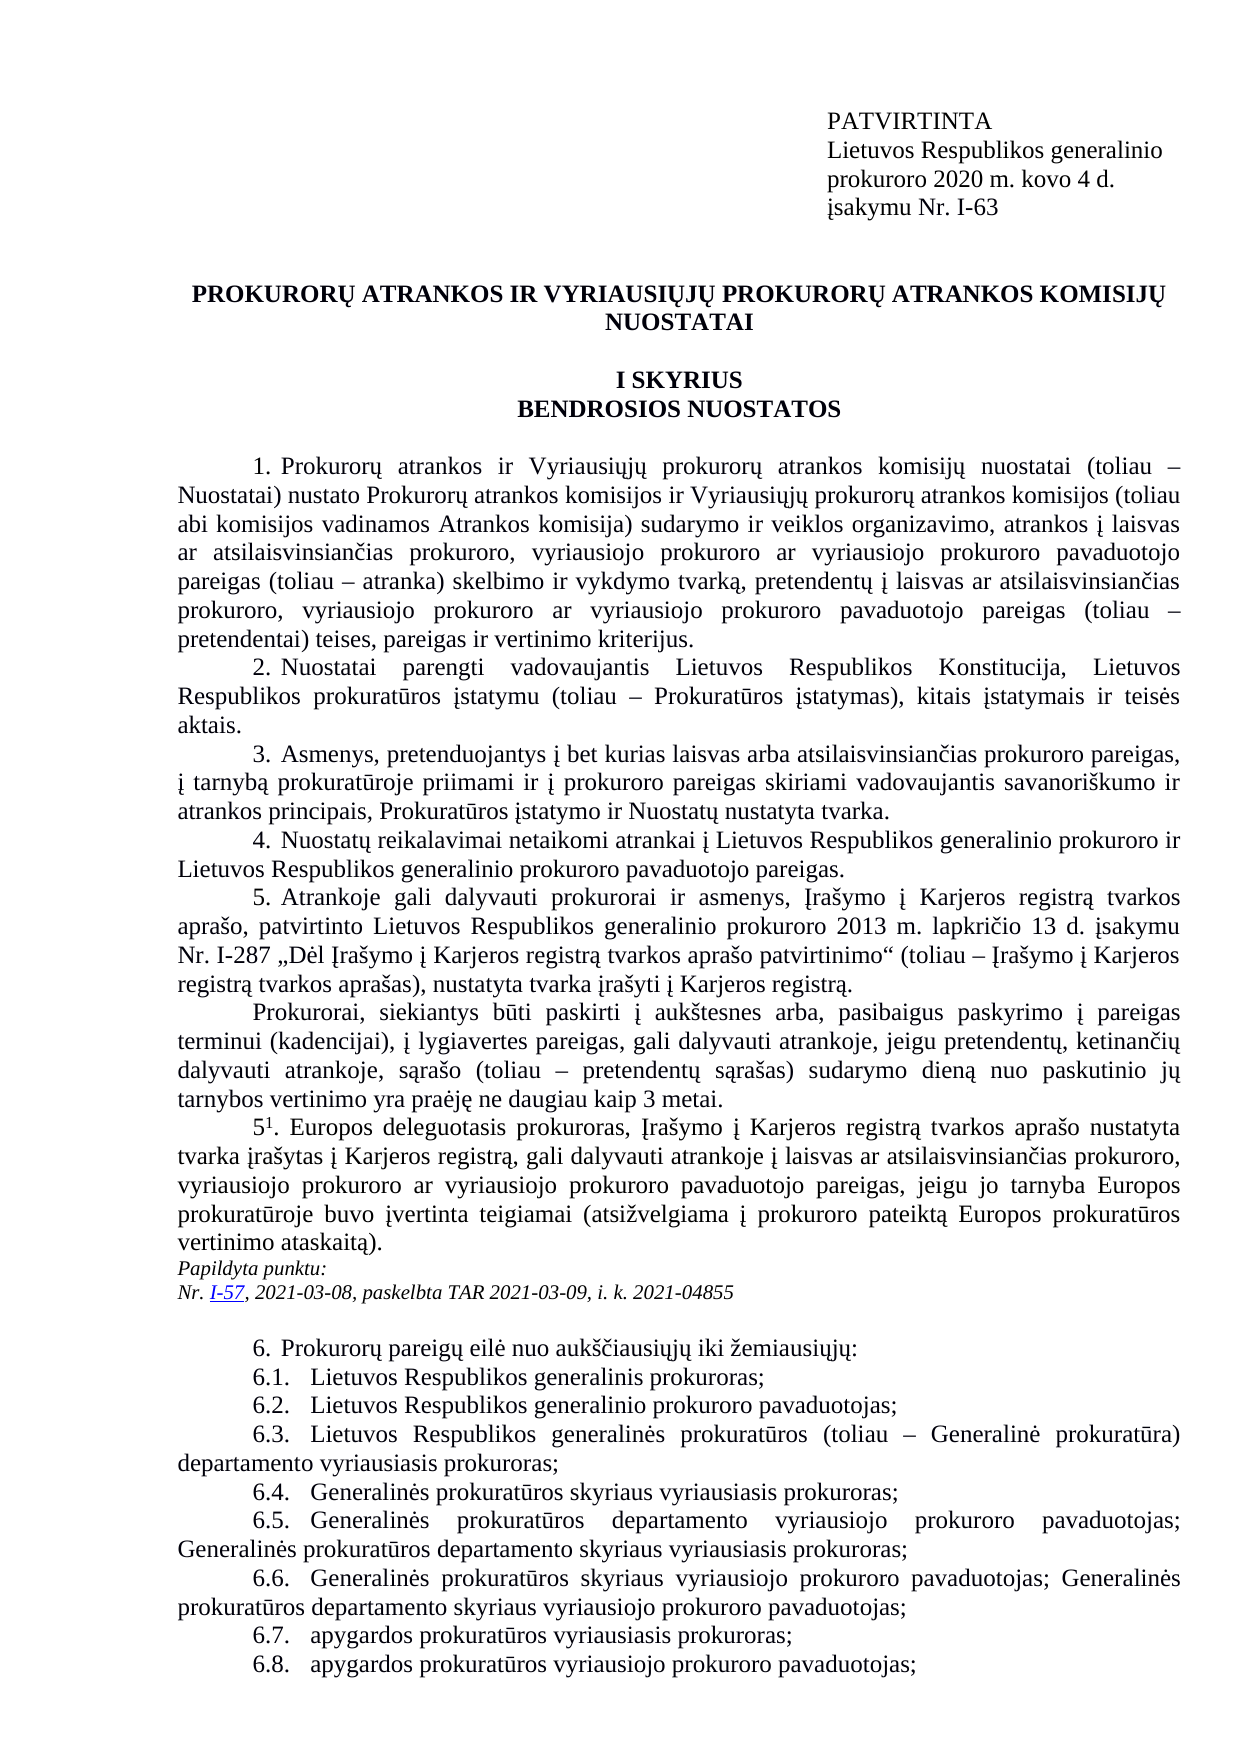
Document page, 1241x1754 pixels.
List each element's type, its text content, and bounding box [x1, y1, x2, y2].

text 6.1. Lietuvos Respublikos generalinis prokuroras; [177, 1362, 1181, 1391]
text 5. Atrankoje gali dalyvauti prokurorai ir asmenys, Įrašymo į Karjeros registrą tvarkos aprašo, patvirtinto Lietuvos Respublikos generalinio prokuroro 2013 m. lapkričio 13 d. įsakymu Nr. I-287 „Dėl Įrašymo į Karjeros registrą tvarkos aprašo patvirtinimo“ (toliau – Įrašymo į Karjeros registrą tvarkos aprašas), nustatyta tvarka įrašyti į Karjeros registrą. [177, 882, 1181, 997]
text Nr. I-57, 2021-03-08, paskelbta TAR 2021-03-09, i. k. 2021-04855 [177, 1280, 1181, 1304]
text 3. Asmenys, pretenduojantys į bet kurias laisvas arba atsilaisvinsiančias prokuroro pareigas, į tarnybą prokuratūroje priimami ir į prokuroro pareigas skiriami vadovaujantis savanoriškumo ir atrankos principais, Prokuratūros įstatymo ir Nuostatų nustatyta tvarka. [177, 739, 1181, 825]
text 6.7. apygardos prokuratūros vyriausiasis prokuroras; [177, 1621, 1181, 1649]
text 4. Nuostatų reikalavimai netaikomi atrankai į Lietuvos Respublikos generalinio prokuroro ir Lietuvos Respublikos generalinio prokuroro pavaduotojo pareigas. [177, 825, 1181, 882]
text 51. Europos deleguotasis prokuroras, Įrašymo į Karjeros registrą tvarkos aprašo nustatyta tvarka įrašytas į Karjeros registrą, gali dalyvauti atrankoje į laisvas ar atsilaisvinsiančias prokuroro, vyriausiojo prokuroro ar vyriausiojo prokuroro pavaduotojo pareigas, jeigu jo tarnyba Europos prokuratūroje buvo įvertinta teigiamai (atsižvelgiama į prokuroro pateiktą Europos prokuratūros vertinimo ataskaitą). [177, 1112, 1181, 1256]
text PROKURORŲ ATRANKOS IR VYRIAUSIŲJŲ PROKURORŲ ATRANKOS KOMISIJŲ NUOSTATAI [177, 279, 1181, 336]
text Bendrosios nuostatos [177, 394, 1181, 422]
text 6.2. Lietuvos Respublikos generalinio prokuroro pavaduotojas; [177, 1391, 1181, 1419]
text 6.4. Generalinės prokuratūros skyriaus vyriausiasis prokuroras; [177, 1477, 1181, 1506]
text 2. Nuostatai parengti vadovaujantis Lietuvos Respublikos Konstitucija, Lietuvos Respublikos prokuratūros įstatymu (toliau – Prokuratūros įstatymas), kitais įstatymais ir teisės aktais. [177, 652, 1181, 739]
text Papildyta punktu: [177, 1256, 1181, 1280]
text 1. Prokurorų atrankos ir Vyriausiųjų prokurorų atrankos komisijų nuostatai (toliau – Nuostatai) nustato Prokurorų atrankos komisijos ir Vyriausiųjų prokurorų atrankos komisijos (toliau abi komisijos vadinamos Atrankos komisija) sudarymo ir veiklos organizavimo, atrankos į laisvas ar atsilaisvinsiančias prokuroro, vyriausiojo prokuroro ar vyriausiojo prokuroro pavaduotojo pareigas (toliau – atranka) skelbimo ir vykdymo tvarką, pretendentų į laisvas ar atsilaisvinsiančias prokuroro, vyriausiojo prokuroro ar vyriausiojo prokuroro pavaduotojo pareigas (toliau – pretendentai) teises, pareigas ir vertinimo kriterijus. [177, 451, 1181, 652]
text I SKYRIUS [177, 365, 1181, 394]
text PATVIRTINTA [177, 106, 1181, 135]
text Lietuvos Respublikos generalinio [177, 135, 1181, 164]
text 6.3. Lietuvos Respublikos generalinės prokuratūros (toliau – Generalinė prokuratūra) departamento vyriausiasis prokuroras; [177, 1419, 1181, 1477]
text 6.8. apygardos prokuratūros vyriausiojo prokuroro pavaduotojas; [177, 1649, 1181, 1678]
text Prokurorai, siekiantys būti paskirti į aukštesnes arba, pasibaigus paskyrimo į pareigas terminui (kadencijai), į lygiavertes pareigas, gali dalyvauti atrankoje, jeigu pretendentų, ketinančių dalyvauti atrankoje, sąrašo (toliau – pretendentų sąrašas) sudarymo dieną nuo paskutinio jų tarnybos vertinimo yra praėję ne daugiau kaip 3 metai. [177, 997, 1181, 1112]
text prokuroro 2020 m. kovo 4 d. [177, 164, 1181, 192]
text 6. Prokurorų pareigų eilė nuo aukščiausiųjų iki žemiausiųjų: [177, 1333, 1181, 1362]
text 6.6. Generalinės prokuratūros skyriaus vyriausiojo prokuroro pavaduotojas; Generalinės prokuratūros departamento skyriaus vyriausiojo prokuroro pavaduotojas; [177, 1563, 1181, 1621]
text 6.5. Generalinės prokuratūros departamento vyriausiojo prokuroro pavaduotojas; Generalinės prokuratūros departamento skyriaus vyriausiasis prokuroras; [177, 1506, 1181, 1563]
text įsakymu Nr. I-63 [177, 192, 1181, 221]
